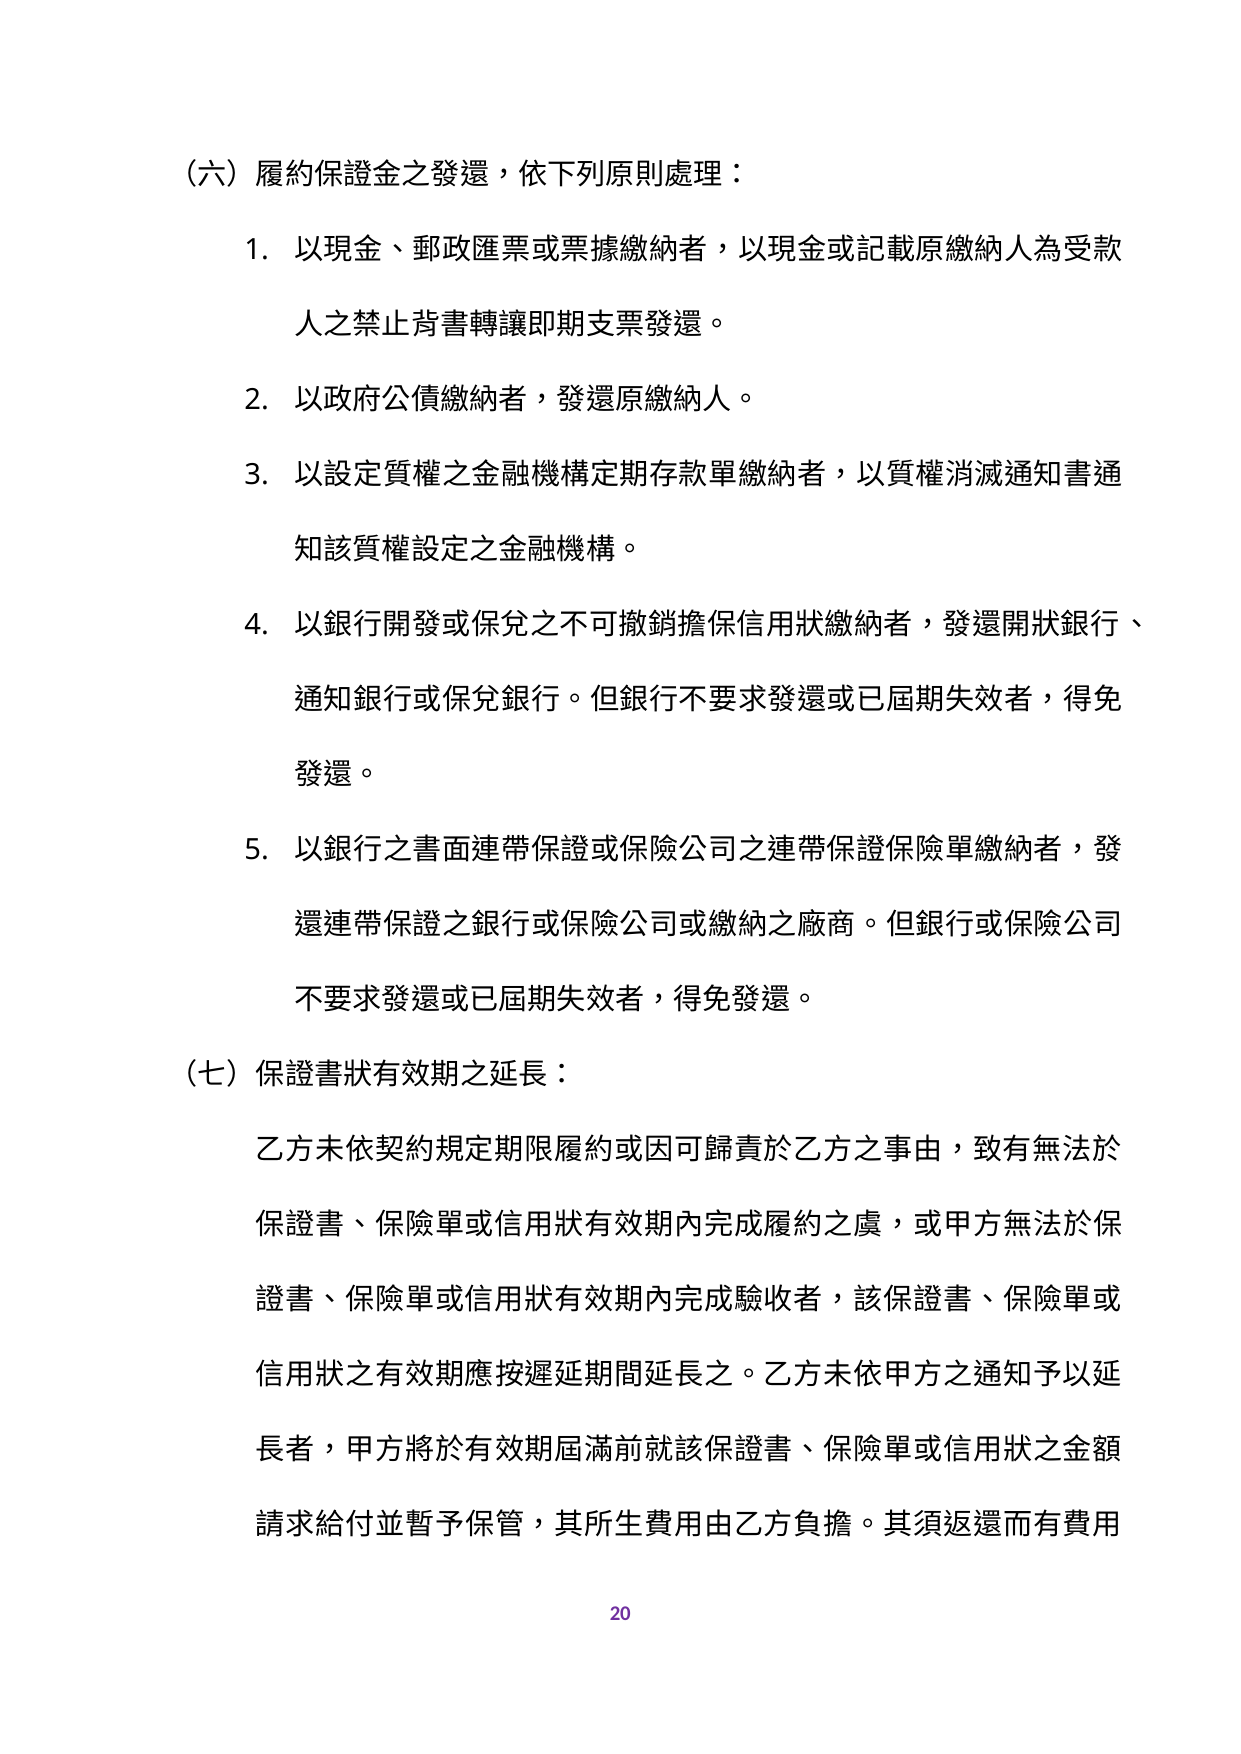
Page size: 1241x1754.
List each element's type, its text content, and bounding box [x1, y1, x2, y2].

list 以現金、郵政匯票或票據繳納者，以現金或記載原繳納人為受款人之禁止背書轉讓即期支票發還。 [244, 203, 1122, 353]
text （六）履約保證金之發還，依下列原則處理： [168, 128, 1122, 203]
list 以政府公債繳納者，發還原繳納人。 [244, 353, 1122, 428]
list 以設定質權之金融機構定期存款單繳納者，以質權消滅通知書通知該質權設定之金融機構。 [244, 428, 1122, 578]
text 乙方未依契約規定期限履約或因可歸責於乙方之事由，致有無法於保證書、保險單或信用狀有效期內完成履約之虞，或甲方無法於保證書、保險單或信用狀有效期內完成驗收者，該保證書、保險單或信用狀之有效期應按遲延期間延長之。乙方未依甲方之通知予以延長者，甲方將於有效期屆滿前就該保證書、保險單或信用狀之金額請求給付並暫予保管，其所生費用由乙方負擔。其須返還而有費用 [256, 1103, 1122, 1553]
text （七）保證書狀有效期之延長： [168, 1028, 1122, 1103]
list 以銀行之書面連帶保證或保險公司之連帶保證保險單繳納者，發還連帶保證之銀行或保險公司或繳納之廠商。但銀行或保險公司不要求發還或已屆期失效者，得免發還。 [244, 803, 1122, 1028]
list 以銀行開發或保兌之不可撤銷擔保信用狀繳納者，發還開狀銀行、通知銀行或保兌銀行。但銀行不要求發還或已屆期失效者，得免發還。 [244, 578, 1122, 803]
